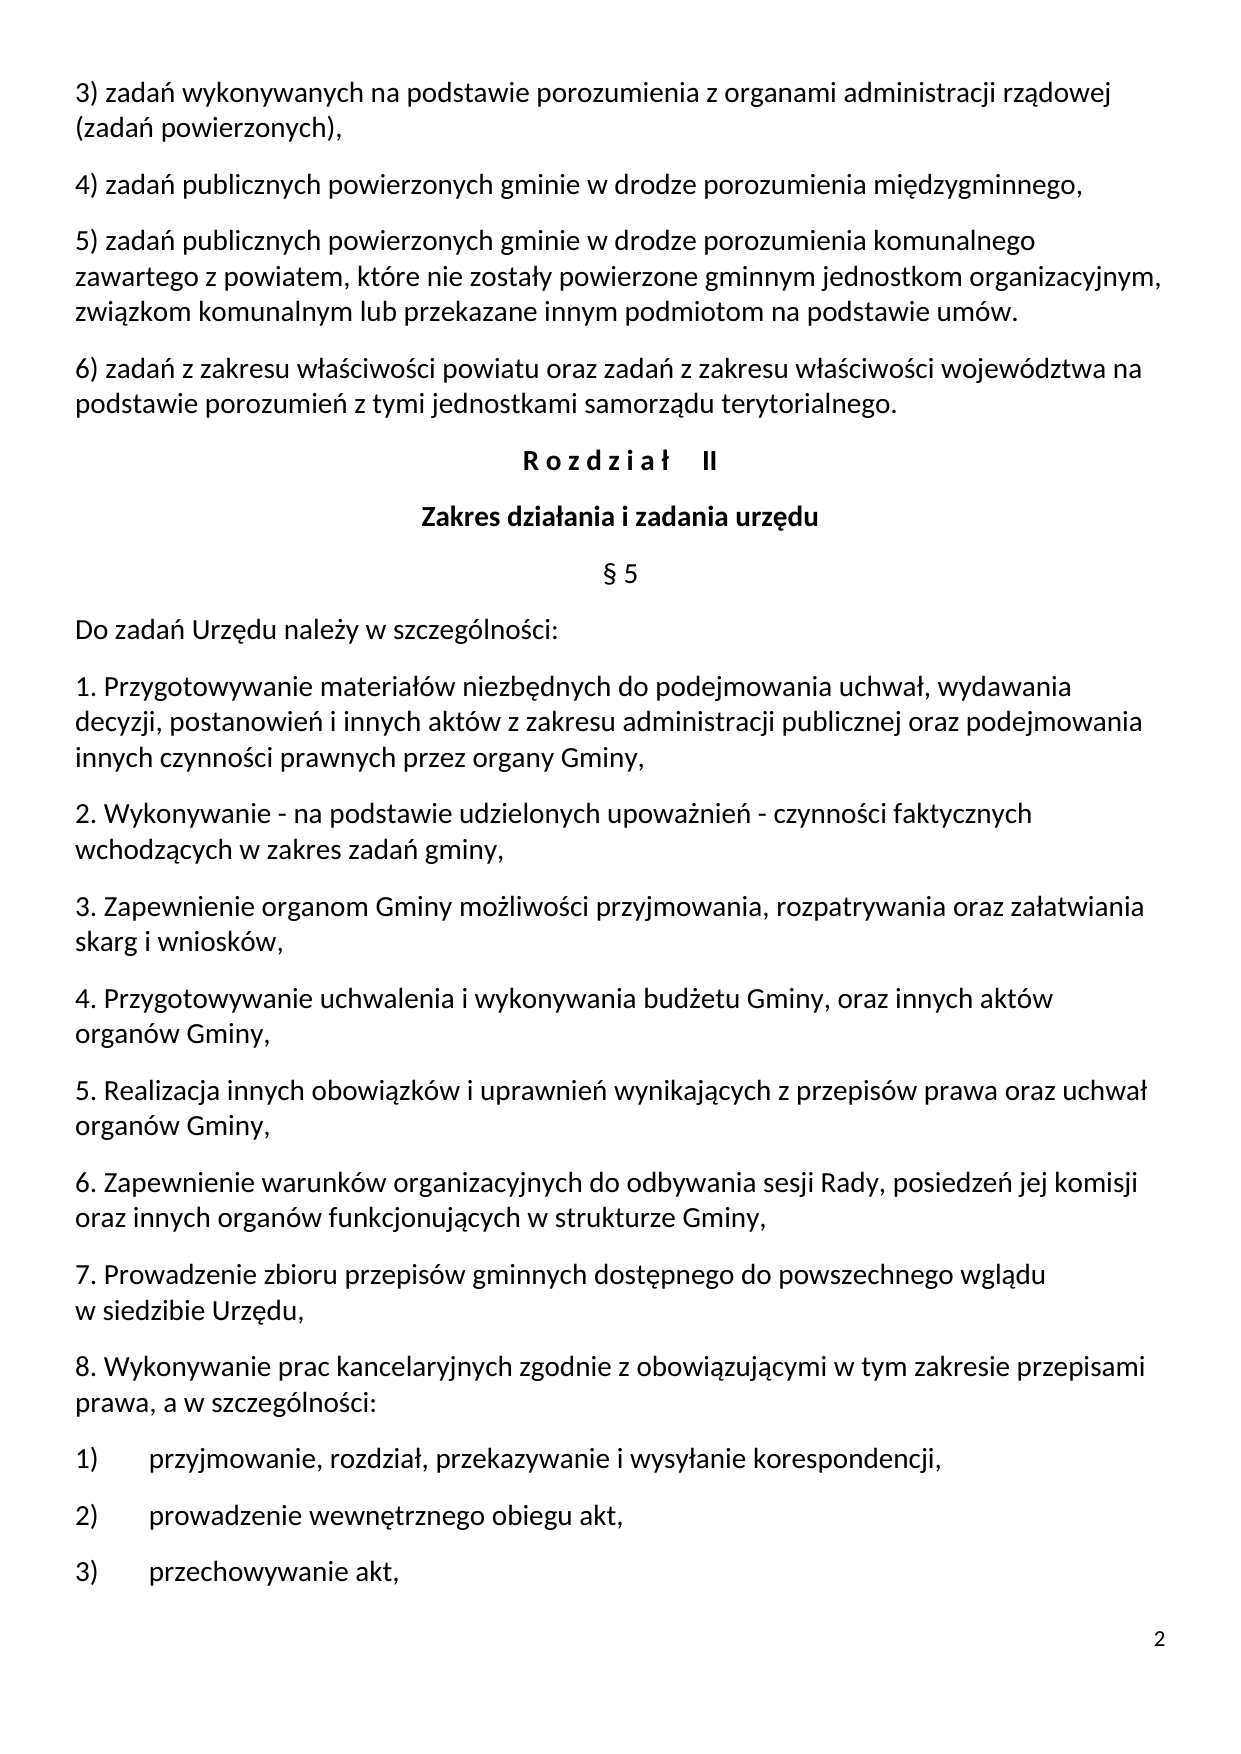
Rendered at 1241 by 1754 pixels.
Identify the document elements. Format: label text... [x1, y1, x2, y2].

text R o z d z i a ł II [75, 442, 1165, 478]
text Do zadań Urzędu należy w szczególności: [75, 611, 1165, 647]
text 1. Przygotowywanie materiałów niezbędnych do podejmowania uchwał, wydawania decyzji, postanowień i innych aktów z zakresu administracji publicznej oraz podejmowania innych czynności prawnych przez organy Gminy, [75, 668, 1165, 775]
text Zakres działania i zadania urzędu [75, 498, 1165, 534]
text 2. Wykonywanie - na podstawie udzielonych upoważnień - czynności faktycznych wchodzących w zakres zadań gminy, [75, 796, 1165, 867]
text 3) przechowywanie akt, [75, 1553, 1165, 1589]
text 2) prowadzenie wewnętrznego obiegu akt, [75, 1497, 1165, 1532]
text 5. Realizacja innych obowiązków i uprawnień wynikających z przepisów prawa oraz uchwał organów Gminy, [75, 1072, 1165, 1143]
text 1) przyjmowanie, rozdział, przekazywanie i wysyłanie korespondencji, [75, 1440, 1165, 1476]
text 6. Zapewnienie warunków organizacyjnych do odbywania sesji Rady, posiedzeń jej komisji oraz innych organów funkcjonujących w strukturze Gminy, [75, 1164, 1165, 1235]
text 5) zadań publicznych powierzonych gminie w drodze porozumienia komunalnego zawartego z powiatem, które nie zostały powierzone gminnym jednostkom organizacyjnym, związkom komunalnym lub przekazane innym podmiotom na podstawie umów. [75, 222, 1165, 329]
text 4) zadań publicznych powierzonych gminie w drodze porozumienia międzygminnego, [75, 166, 1165, 201]
text § 5 [75, 555, 1165, 591]
text 6) zadań z zakresu właściwości powiatu oraz zadań z zakresu właściwości województwa na podstawie porozumień z tymi jednostkami samorządu terytorialnego. [75, 350, 1165, 421]
text 8. Wykonywanie prac kancelaryjnych zgodnie z obowiązującymi w tym zakresie przepisami prawa, a w szczególności: [75, 1348, 1165, 1419]
text 3. Zapewnienie organom Gminy możliwości przyjmowania, rozpatrywania oraz załatwiania skarg i wniosków, [75, 888, 1165, 959]
text 3) zadań wykonywanych na podstawie porozumienia z organami administracji rządowej (zadań powierzonych), [75, 74, 1165, 145]
text 4. Przygotowywanie uchwalenia i wykonywania budżetu Gminy, oraz innych aktów organów Gminy, [75, 980, 1165, 1051]
text 7. Prowadzenie zbioru przepisów gminnych dostępnego do powszechnego wglądu w siedzibie Urzędu, [75, 1256, 1165, 1327]
